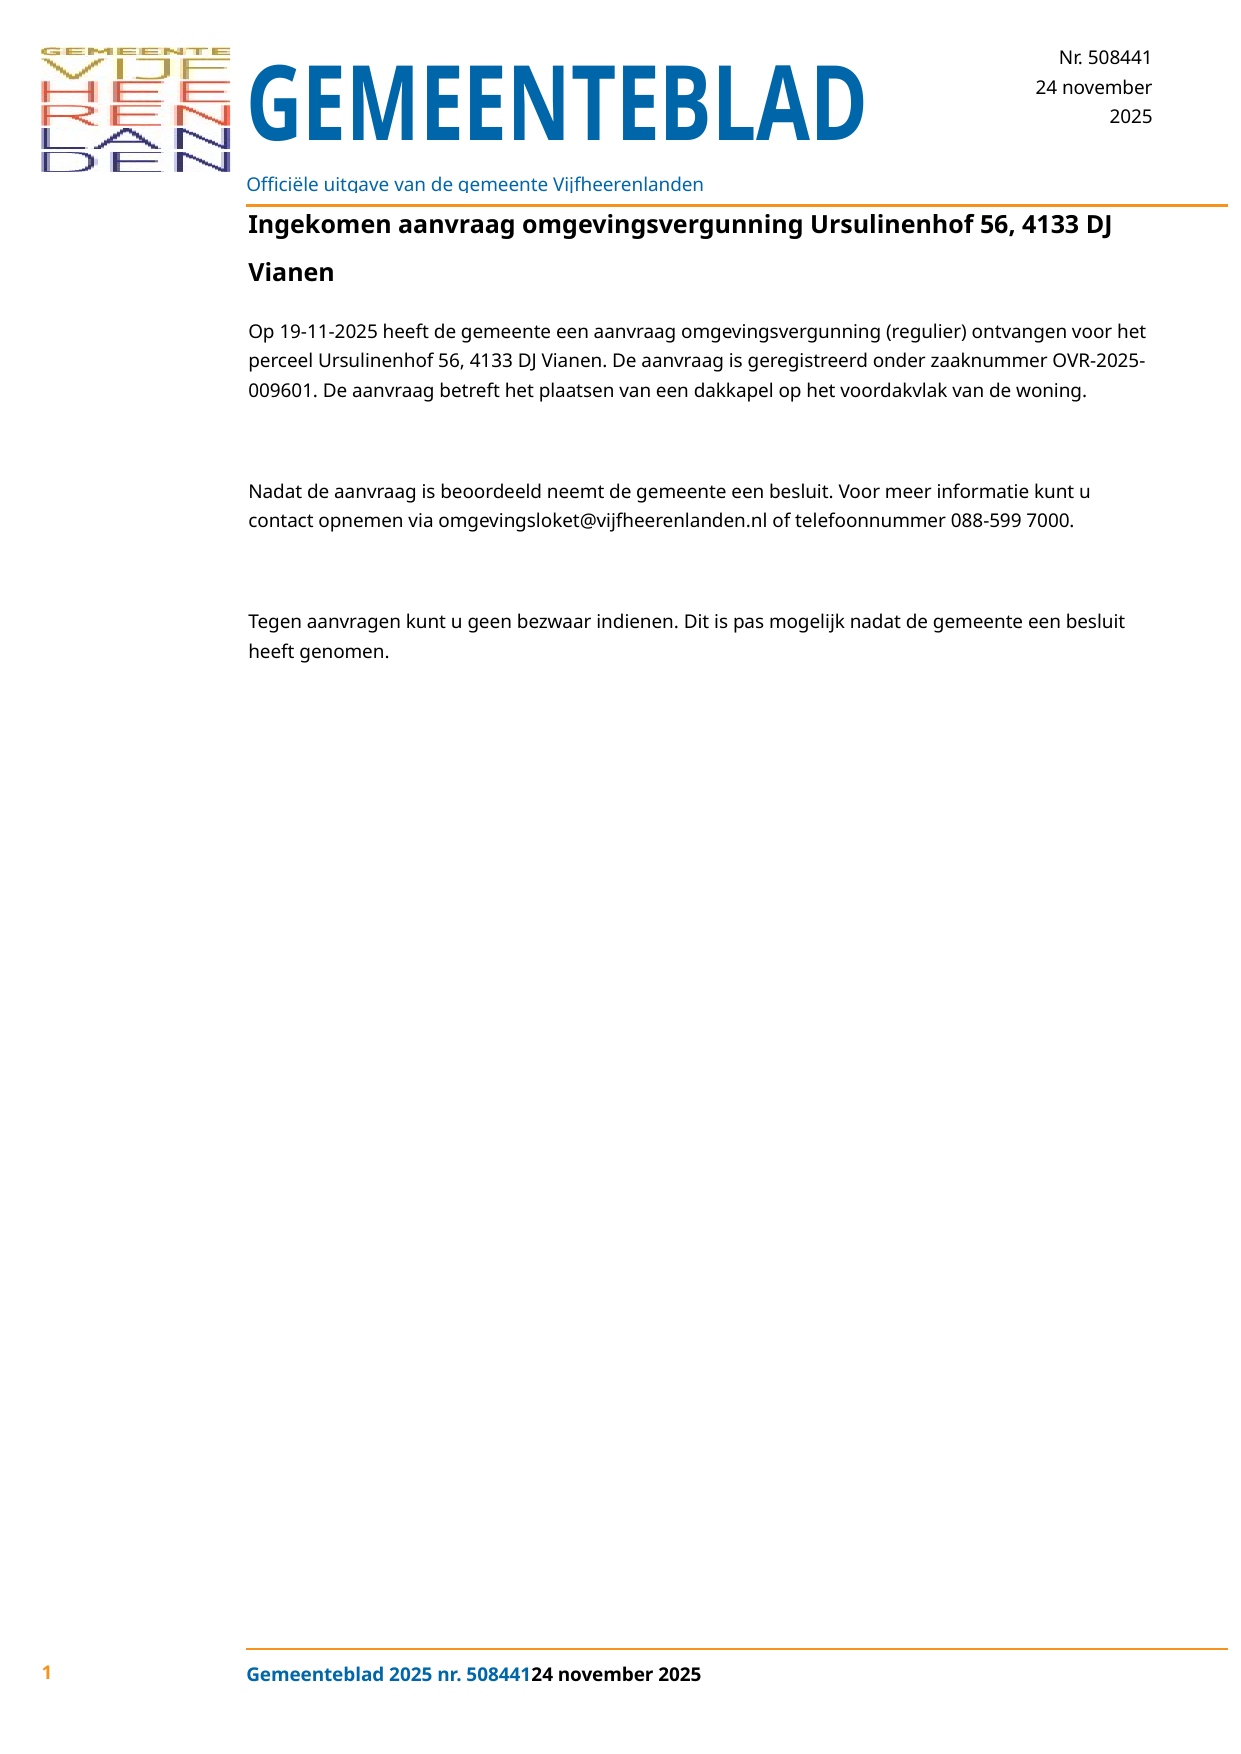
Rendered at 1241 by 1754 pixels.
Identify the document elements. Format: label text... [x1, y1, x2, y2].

text Nadat de aanvraag is beoordeeld neemt de gemeente een besluit. Voor meer informatie kunt u contact opnemen via omgevingsloket@vijfheerenlanden.nl of telefoonnummer 088-599 7000. [248, 478, 1152, 533]
text Ingekomen aanvraag omgevingsvergunning Ursulinenhof 56, 4133 DJ Vianen [248, 207, 1152, 288]
picture [41, 47, 231, 172]
text Op 19-11-2025 heeft de gemeente een aanvraag omgevingsvergunning (regulier) ontvangen voor het perceel Ursulinenhof 56, 4133 DJ Vianen. De aanvraag is geregistreerd onder zaaknummer OVR-2025-009601. De aanvraag betreft het plaatsen van een dakkapel op het voordakvlak van de woning. [248, 318, 1152, 403]
text Tegen aanvragen kunt u geen bezwaar indienen. Dit is pas mogelijk nadat de gemeente een besluit heeft genomen. [248, 608, 1152, 664]
